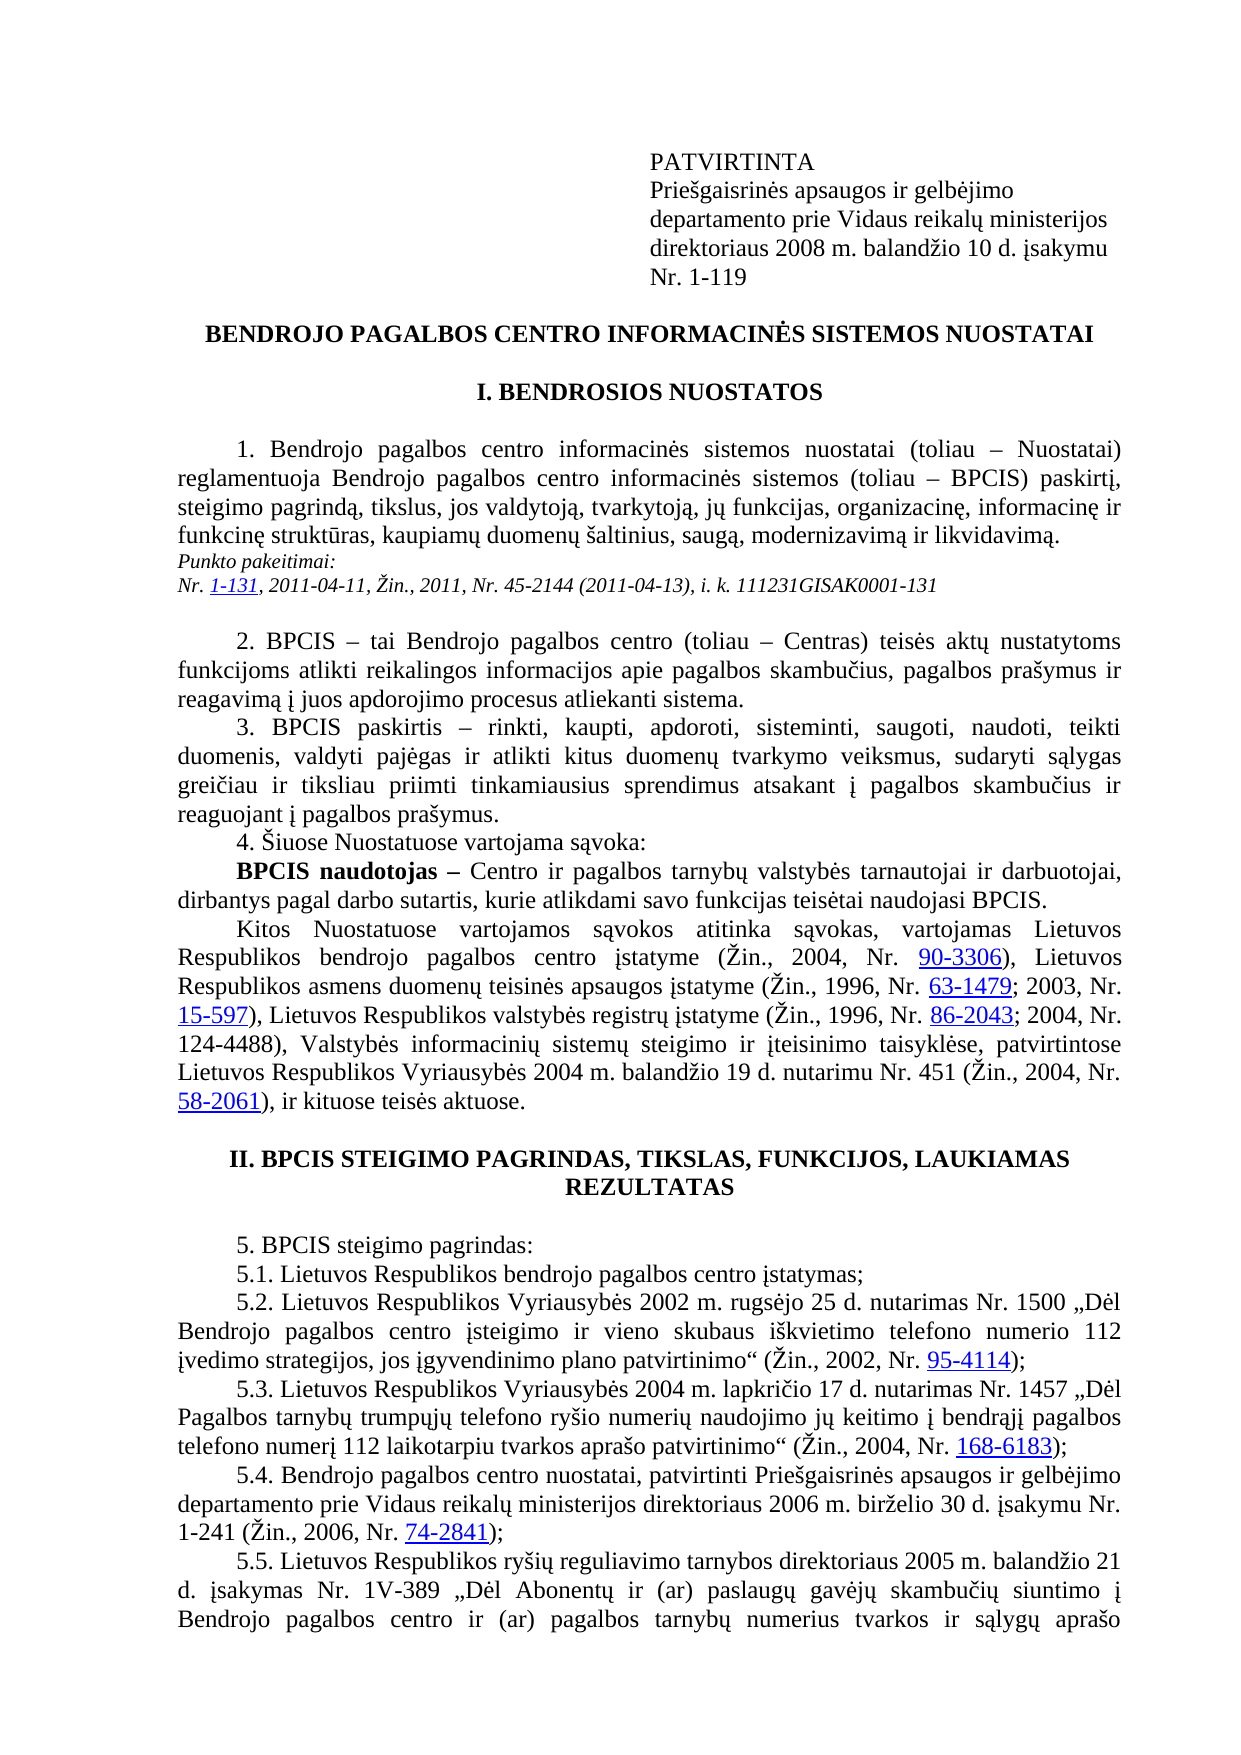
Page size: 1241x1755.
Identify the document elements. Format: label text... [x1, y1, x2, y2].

text Priešgaisrinės apsaugos ir gelbėjimo departamento prie Vidaus reikalų ministerijos direktoriaus 2008 m. balandžio 10 d. įsakymu Nr. 1-119 [649, 176, 1122, 291]
text Punkto pakeitimai: [177, 549, 1122, 573]
text II. BPCIS STEIGIMO PAGRINDAS, TIKSLAS, FUNKCIJOS, LAUKIAMAS REZULTATAS [177, 1144, 1122, 1201]
text 5.4. Bendrojo pagalbos centro nuostatai, patvirtinti Priešgaisrinės apsaugos ir gelbėjimo departamento prie Vidaus reikalų ministerijos direktoriaus 2006 m. birželio 30 d. įsakymu Nr. 1-241 (Žin., 2006, Nr. 74-2841); [177, 1460, 1122, 1546]
text 5.2. Lietuvos Respublikos Vyriausybės 2002 m. rugsėjo 25 d. nutarimas Nr. 1500 „Dėl Bendrojo pagalbos centro įsteigimo ir vieno skubaus iškvietimo telefono numerio 112 įvedimo strategijos, jos įgyvendinimo plano patvirtinimo“ (Žin., 2002, Nr. 95-4114); [177, 1287, 1122, 1374]
text 2. BPCIS – tai Bendrojo pagalbos centro (toliau – Centras) teisės aktų nustatytoms funkcijoms atlikti reikalingos informacijos apie pagalbos skambučius, pagalbos prašymus ir reagavimą į juos apdorojimo procesus atliekanti sistema. [177, 626, 1122, 712]
text 3. BPCIS paskirtis – rinkti, kaupti, apdoroti, sisteminti, saugoti, naudoti, teikti duomenis, valdyti pajėgas ir atlikti kitus duomenų tvarkymo veiksmus, sudaryti sąlygas greičiau ir tiksliau priimti tinkamiausius sprendimus atsakant į pagalbos skambučius ir reaguojant į pagalbos prašymus. [177, 712, 1122, 827]
text Kitos Nuostatuose vartojamos sąvokos atitinka sąvokas, vartojamas Lietuvos Respublikos bendrojo pagalbos centro įstatyme (Žin., 2004, Nr. 90-3306), Lietuvos Respublikos asmens duomenų teisinės apsaugos įstatyme (Žin., 1996, Nr. 63-1479; 2003, Nr. 15-597), Lietuvos Respublikos valstybės registrų įstatyme (Žin., 1996, Nr. 86-2043; 2004, Nr. 124-4488), Valstybės informacinių sistemų steigimo ir įteisinimo taisyklėse, patvirtintose Lietuvos Respublikos Vyriausybės 2004 m. balandžio 19 d. nutarimu Nr. 451 (Žin., 2004, Nr. 58-2061), ir kituose teisės aktuose. [177, 914, 1122, 1115]
text 4. Šiuose Nuostatuose vartojama sąvoka: [177, 827, 1122, 856]
text Nr. 1-131, 2011-04-11, Žin., 2011, Nr. 45-2144 (2011-04-13), i. k. 111231GISAK0001-131 [177, 573, 1122, 597]
text PATVIRTINTA [649, 147, 1122, 176]
text 5.5. Lietuvos Respublikos ryšių reguliavimo tarnybos direktoriaus 2005 m. balandžio 21 d. įsakymas Nr. 1V-389 „Dėl Abonentų ir (ar) paslaugų gavėjų skambučių siuntimo į Bendrojo pagalbos centro ir (ar) pagalbos tarnybų numerius tvarkos ir sąlygų aprašo [177, 1546, 1122, 1632]
text 5.3. Lietuvos Respublikos Vyriausybės 2004 m. lapkričio 17 d. nutarimas Nr. 1457 „Dėl Pagalbos tarnybų trumpųjų telefono ryšio numerių naudojimo jų keitimo į bendrąjį pagalbos telefono numerį 112 laikotarpiu tvarkos aprašo patvirtinimo“ (Žin., 2004, Nr. 168-6183); [177, 1374, 1122, 1460]
text BENDROJO PAGALBOS CENTRO INFORMACINĖS SISTEMOS NUOSTATAI [177, 319, 1122, 348]
text I. BENDROSIOS NUOSTATOS [177, 377, 1122, 406]
text 5. BPCIS steigimo pagrindas: [177, 1230, 1122, 1259]
text 1. Bendrojo pagalbos centro informacinės sistemos nuostatai (toliau – Nuostatai) reglamentuoja Bendrojo pagalbos centro informacinės sistemos (toliau – BPCIS) paskirtį, steigimo pagrindą, tikslus, jos valdytoją, tvarkytoją, jų funkcijas, organizacinę, informacinę ir funkcinę struktūras, kaupiamų duomenų šaltinius, saugą, modernizavimą ir likvidavimą. [177, 434, 1122, 549]
text 5.1. Lietuvos Respublikos bendrojo pagalbos centro įstatymas; [177, 1259, 1122, 1287]
text BPCIS naudotojas – Centro ir pagalbos tarnybų valstybės tarnautojai ir darbuotojai, dirbantys pagal darbo sutartis, kurie atlikdami savo funkcijas teisėtai naudojasi BPCIS. [177, 856, 1122, 914]
